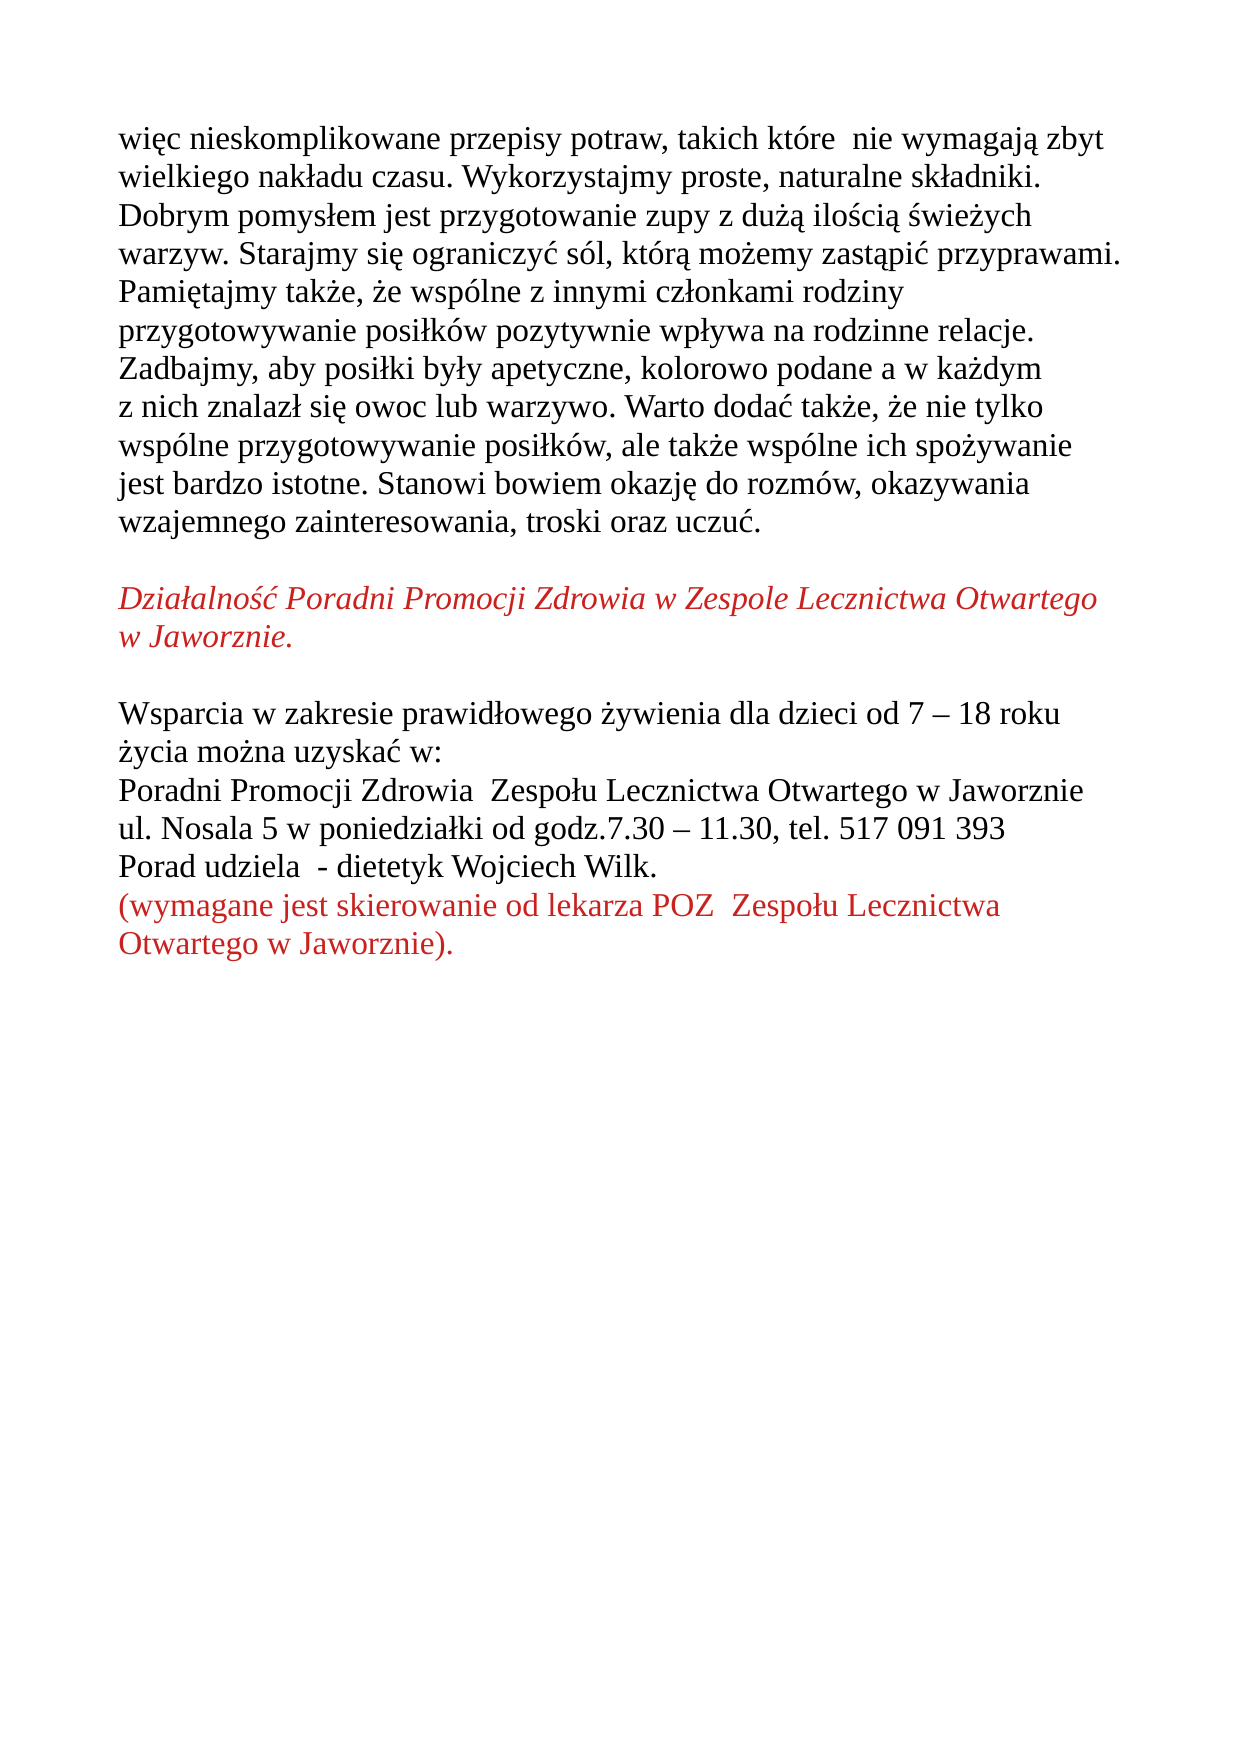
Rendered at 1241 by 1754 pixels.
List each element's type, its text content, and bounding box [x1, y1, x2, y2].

text Działalność Poradni Promocji Zdrowia w Zespole Lecznictwa Otwartego w Jaworznie. [118, 578, 1122, 655]
text z nich znalazł się owoc lub warzywo. Warto dodać także, że nie tylko wspólne przygotowywanie posiłków, ale także wspólne ich spożywanie jest bardzo istotne. Stanowi bowiem okazję do rozmów, okazywania wzajemnego zainteresowania, troski oraz uczuć. [118, 386, 1122, 540]
text Porad udziela - dietetyk Wojciech Wilk. [118, 846, 1122, 885]
text więc nieskomplikowane przepisy potraw, takich które nie wymagają zbyt wielkiego nakładu czasu. Wykorzystajmy proste, naturalne składniki. Dobrym pomysłem jest przygotowanie zupy z dużą ilością świeżych warzyw. Starajmy się ograniczyć sól, którą możemy zastąpić przyprawami. Pamiętajmy także, że wspólne z innymi członkami rodziny przygotowywanie posiłków pozytywnie wpływa na rodzinne relacje. Zadbajmy, aby posiłki były apetyczne, kolorowo podane a w każdym [118, 118, 1122, 386]
text Wsparcia w zakresie prawidłowego żywienia dla dzieci od 7 – 18 roku życia można uzyskać w: [118, 693, 1122, 770]
text (wymagane jest skierowanie od lekarza POZ Zespołu Lecznictwa Otwartego w Jaworznie). [118, 885, 1122, 961]
text ul. Nosala 5 w poniedziałki od godz.7.30 – 11.30, tel. 517 091 393 [118, 808, 1122, 846]
text Poradni Promocji Zdrowia Zespołu Lecznictwa Otwartego w Jaworznie [118, 770, 1122, 808]
